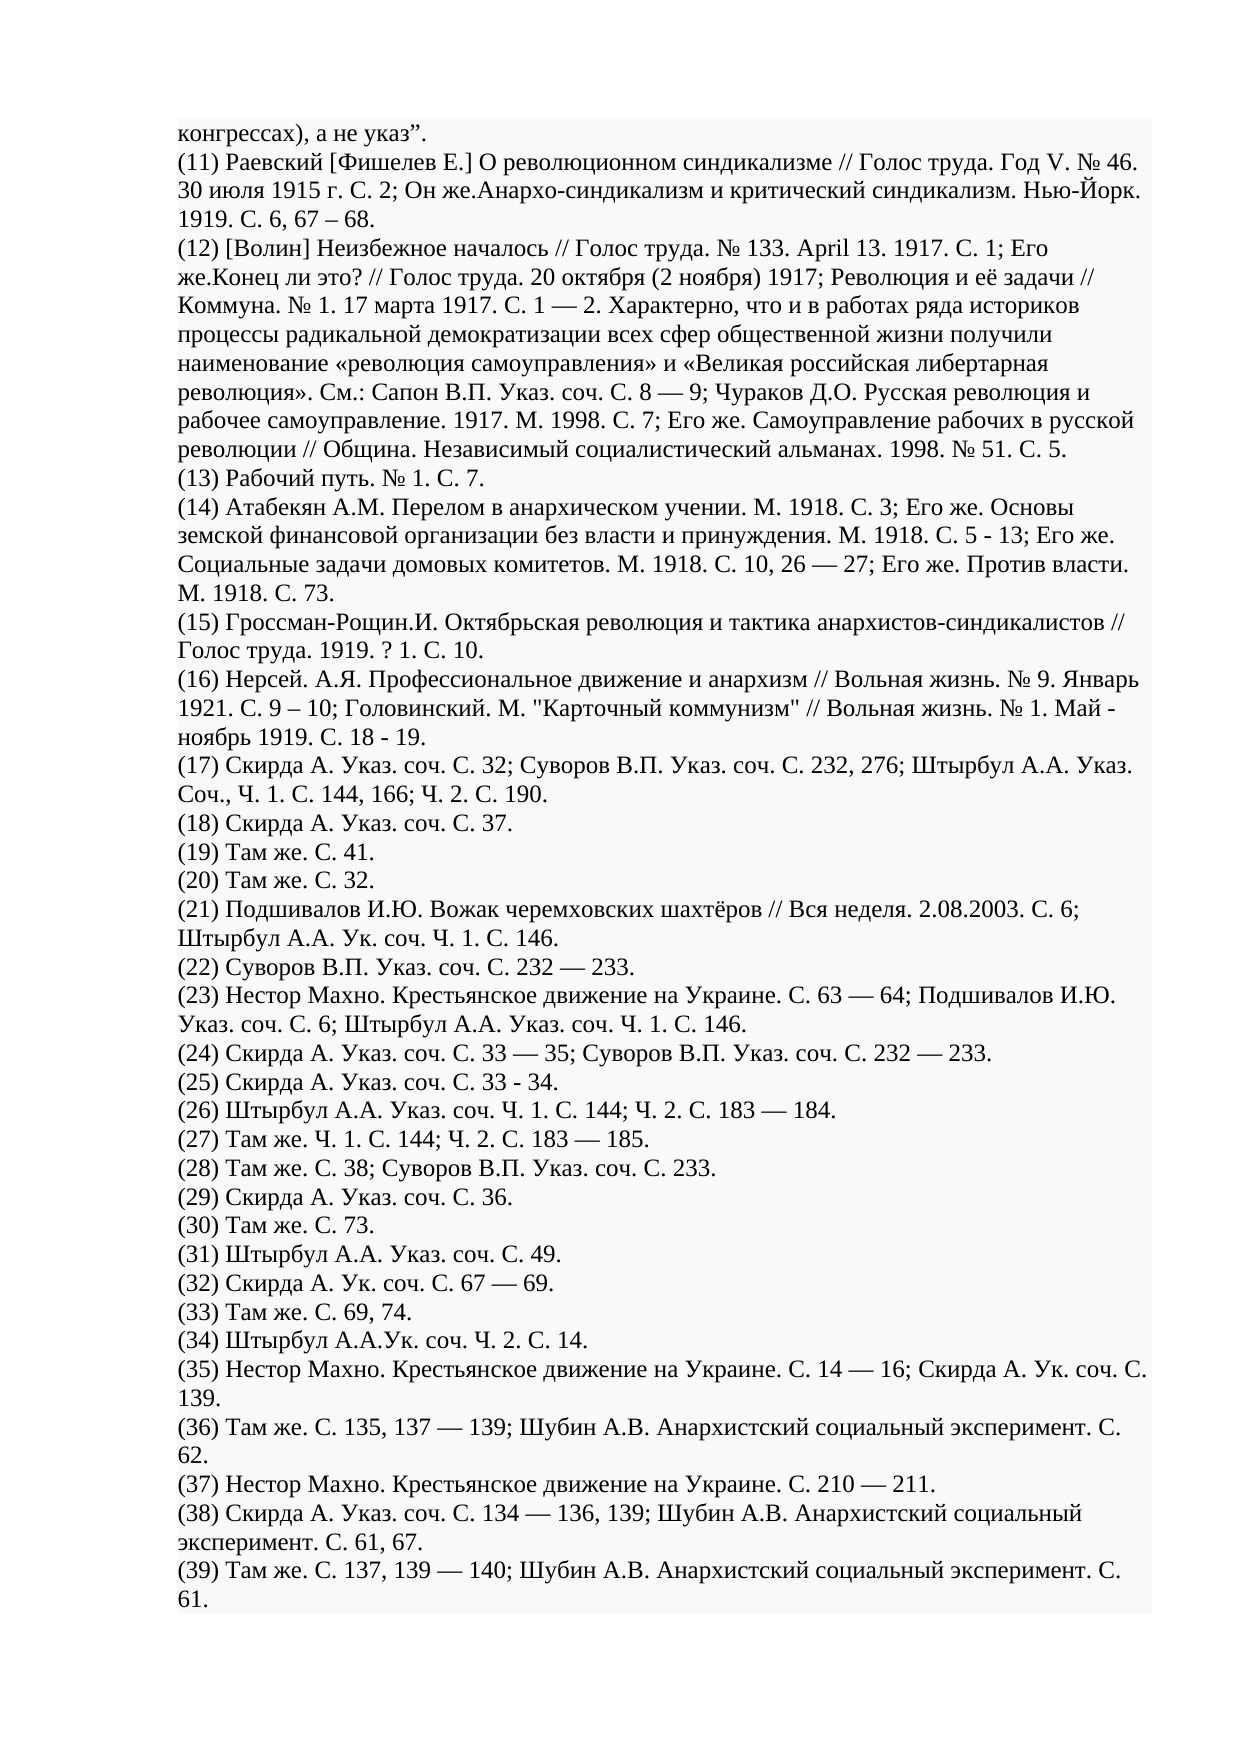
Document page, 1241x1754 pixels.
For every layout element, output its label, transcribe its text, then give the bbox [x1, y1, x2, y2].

text конгрессах), а не указ”. (11) Раевский [Фишелев Е.] О революционном синдикализме // Голос труда. Год V. № 46. 30 июля 1915 г. С. 2; Он же.Анархо-синдикализм и критический синдикализм. Нью-Йорк. 1919. С. 6, 67 – 68. (12) [Волин] Неизбежное началось // Голос труда. № 133. April 13. 1917. С. 1; Его же.Конец ли это? // Голос труда. 20 октября (2 ноября) 1917; Революция и её задачи // Коммуна. № 1. 17 марта 1917. С. 1 — 2. Характерно, что и в работах ряда историков процессы радикальной демократизации всех сфер общественной жизни получили наименование «революция самоуправления» и «Великая российская либертарная революция». См.: Сапон В.П. Указ. соч. С. 8 — 9; Чураков Д.О. Русская революция и рабочее самоуправление. 1917. М. 1998. С. 7; Его же. Самоуправление рабочих в русской революции // Община. Независимый социалистический альманах. 1998. № 51. С. 5. (13) Рабочий путь. № 1. С. 7. (14) Атабекян А.М. Перелом в анархическом учении. М. 1918. С. 3; Его же. Основы земской финансовой организации без власти и принуждения. М. 1918. С. 5 - 13; Его же. Социальные задачи домовых комитетов. М. 1918. С. 10, 26 — 27; Его же. Против власти. М. 1918. С. 73. (15) Гроссман-Рощин.И. Октябрьская революция и тактика анархистов-синдикалистов // Голос труда. 1919. ? 1. С. 10. (16) Нерсей. А.Я. Профессиональное движение и анархизм // Вольная жизнь. № 9. Январь 1921. С. 9 – 10; Головинский. М. "Карточный коммунизм" // Вольная жизнь. № 1. Май - ноябрь 1919. С. 18 - 19. (17) Скирда А. Указ. соч. С. 32; Суворов В.П. Указ. соч. С. 232, 276; Штырбул А.А. Указ. Соч., Ч. 1. С. 144, 166; Ч. 2. С. 190. (18) Скирда А. Указ. соч. С. 37. (19) Там же. С. 41. (20) Там же. С. 32. (21) Подшивалов И.Ю. Вожак черемховских шахтёров // Вся неделя. 2.08.2003. С. 6; Штырбул А.А. Ук. соч. Ч. 1. С. 146. (22) Суворов В.П. Указ. соч. С. 232 — 233. (23) Нестор Махно. Крестьянское движение на Украине. С. 63 — 64; Подшивалов И.Ю. Указ. соч. С. 6; Штырбул А.А. Указ. соч. Ч. 1. С. 146. (24) Скирда А. Указ. соч. С. 33 — 35; Суворов В.П. Указ. соч. С. 232 — 233. (25) Скирда А. Указ. соч. С. 33 - 34. (26) Штырбул А.А. Указ. соч. Ч. 1. С. 144; Ч. 2. С. 183 — 184. (27) Там же. Ч. 1. С. 144; Ч. 2. С. 183 — 185. (28) Там же. С. 38; Суворов В.П. Указ. соч. С. 233. (29) Скирда А. Указ. соч. С. 36. (30) Там же. С. 73. (31) Штырбул А.А. Указ. соч. С. 49. (32) Скирда А. Ук. соч. С. 67 — 69. (33) Там же. С. 69, 74. (34) Штырбул А.А.Ук. соч. Ч. 2. С. 14. (35) Нестор Махно. Крестьянское движение на Украине. С. 14 — 16; Скирда А. Ук. соч. С. 139. (36) Там же. С. 135, 137 — 139; Шубин А.В. Анархистский социальный эксперимент. С. 62. (37) Нестор Махно. Крестьянское движение на Украине. С. 210 — 211. (38) Скирда А. Указ. соч. С. 134 — 136, 139; Шубин А.В. Анархистский социальный эксперимент. С. 61, 67. (39) Там же. С. 137, 139 — 140; Шубин А.В. Анархистский социальный эксперимент. С. 61. [177, 118, 1152, 1613]
